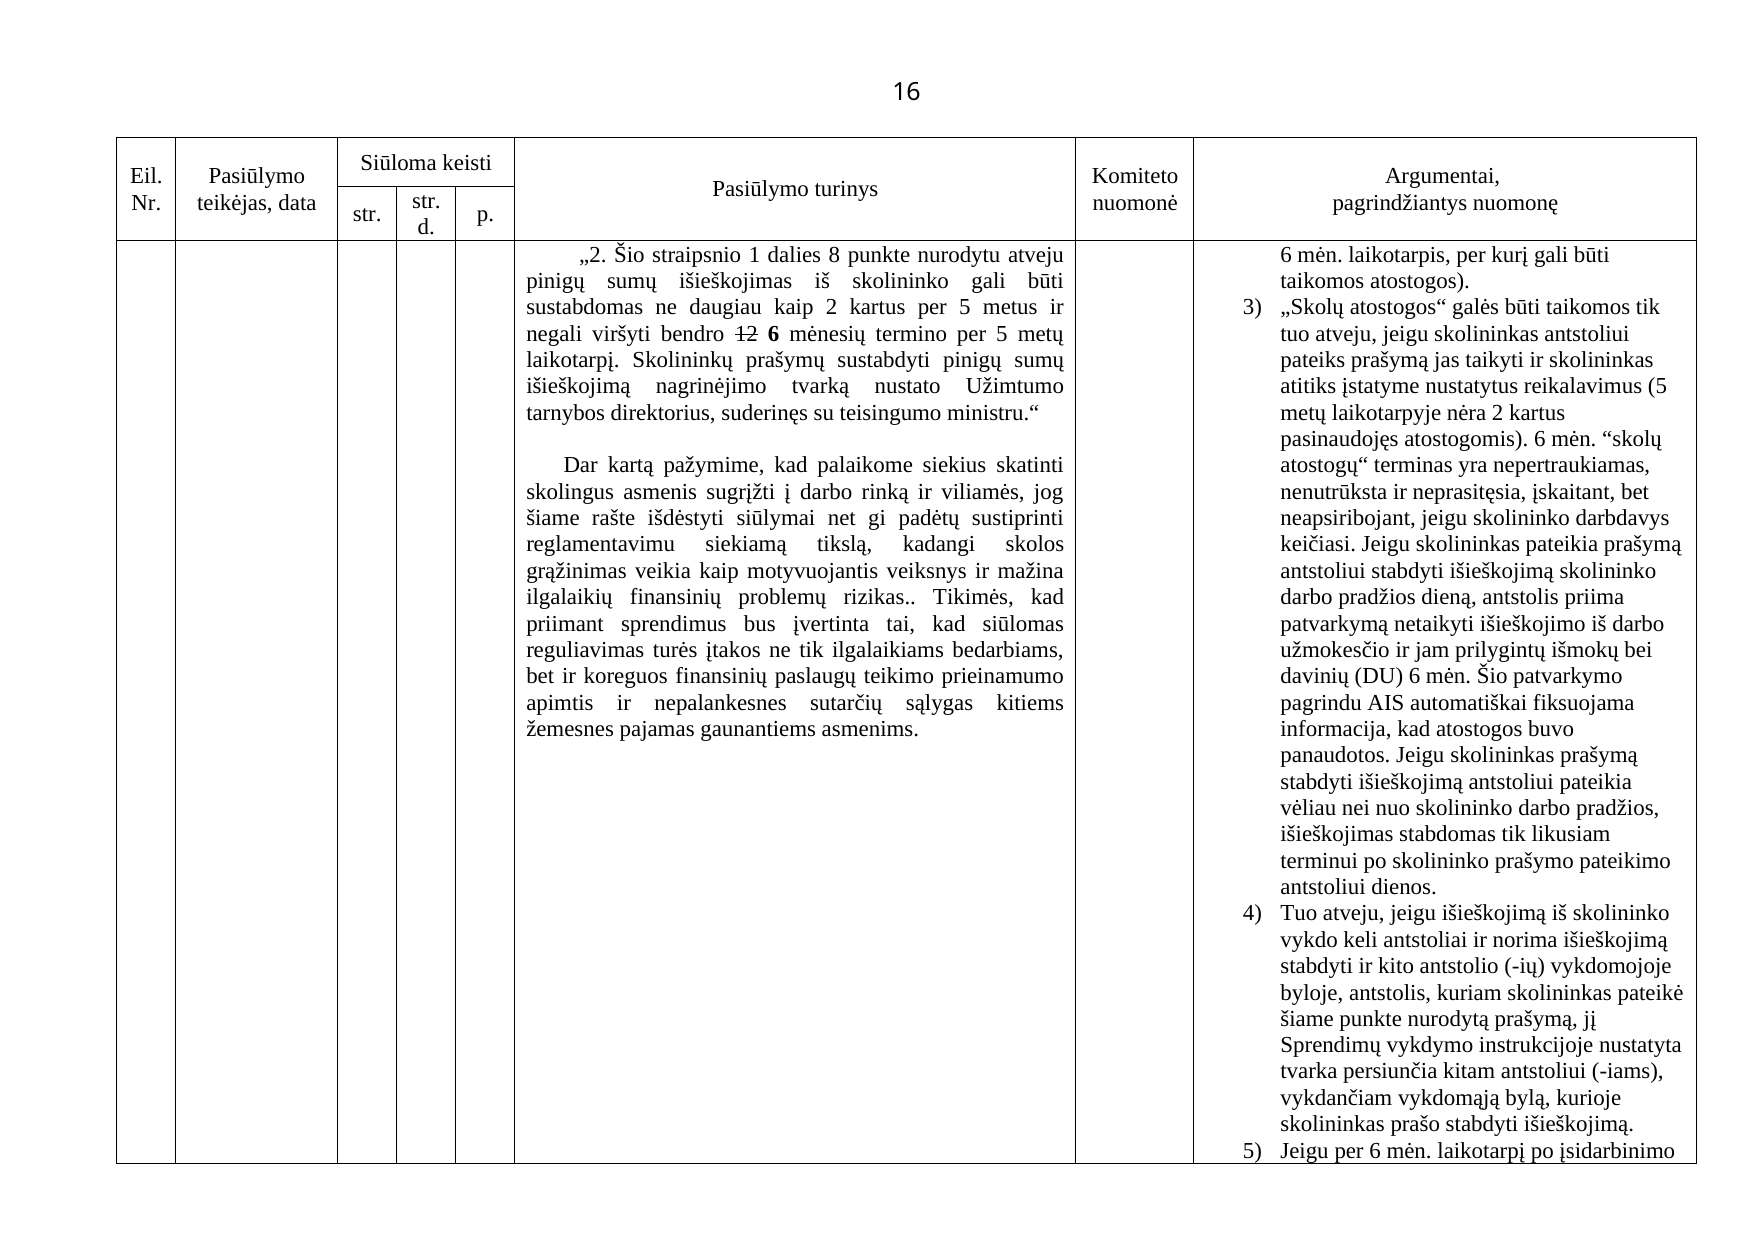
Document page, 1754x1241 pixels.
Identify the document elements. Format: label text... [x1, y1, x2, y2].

table_cell [338, 241, 396, 1163]
table_header Pasiūlymo teikėjas, data [176, 138, 337, 239]
table_cell [117, 241, 175, 1163]
table_cell 6 mėn. laikotarpis, per kurį gali būti taikomos atostogos). „Skolų atostogos“ galės būti taikomos tik tuo atveju, jeigu skolininkas antstoliui pateiks prašymą jas taikyti ir skolininkas atitiks įstatyme nustatytus reikalavimus (5 metų laikotarpyje nėra 2 kartus pasinaudojęs atostogomis). 6 mėn. “skolų atostogų“ terminas yra nepertraukiamas, nenutrūksta ir neprasitęsia, įskaitant, bet neapsiribojant, jeigu skolininko darbdavys keičiasi. Jeigu skolininkas pateikia prašymą antstoliui stabdyti išieškojimą skolininko darbo pradžios dieną, antstolis priima patvarkymą netaikyti išieškojimo iš darbo užmokesčio ir jam prilygintų išmokų bei davinių (DU) 6 mėn. Šio patvarkymo pagrindu AIS automatiškai fiksuojama informacija, kad atostogos buvo panaudotos. Jeigu skolininkas prašymą stabdyti išieškojimą antstoliui pateikia vėliau nei nuo skolininko darbo pradžios, išieškojimas stabdomas tik likusiam terminui po skolininko prašymo pateikimo antstoliui dienos. Tuo atveju, jeigu išieškojimą iš skolininko vykdo keli antstoliai ir norima išieškojimą stabdyti ir kito antstolio (-ių) vykdomojoje byloje, antstolis, kuriam skolininkas pateikė šiame punkte nurodytą prašymą, jį Sprendimų vykdymo instrukcijoje nustatyta tvarka persiunčia kitam antstoliui (-iams), vykdančiam vykdomąją bylą, kurioje skolininkas prašo stabdyti išieškojimą. Jeigu per 6 mėn. laikotarpį po įsidarbinimo [1194, 241, 1696, 1163]
table_cell [397, 241, 455, 1163]
table_cell str. [338, 187, 396, 239]
table_cell p. [456, 187, 514, 239]
table_header Komiteto nuomonė [1076, 138, 1193, 239]
table_cell [456, 241, 514, 1163]
table_header Siūloma keisti [338, 138, 514, 186]
table_cell [1076, 241, 1193, 1163]
table_header Pasiūlymo turinys [515, 138, 1075, 239]
table_cell [176, 241, 337, 1163]
table_header Argumentai, pagrindžiantys nuomonę [1194, 138, 1696, 239]
table_cell str. d. [397, 187, 455, 239]
table_header Eil. Nr. [117, 138, 175, 239]
table_cell „2. Šio straipsnio 1 dalies 8 punkte nurodytu atveju pinigų sumų išieškojimas iš skolininko gali būti sustabdomas ne daugiau kaip 2 kartus per 5 metus ir negali viršyti bendro 12 6 mėnesių termino per 5 metų laikotarpį. Skolininkų prašymų sustabdyti pinigų sumų išieškojimą nagrinėjimo tvarką nustato Užimtumo tarnybos direktorius, suderinęs su teisingumo ministru.“ Dar kartą pažymime, kad palaikome siekius skatinti skolingus asmenis sugrįžti į darbo rinką ir viliamės, jog šiame rašte išdėstyti siūlymai net gi padėtų sustiprinti reglamentavimu siekiamą tikslą, kadangi skolos grąžinimas veikia kaip motyvuojantis veiksnys ir mažina ilgalaikių finansinių problemų rizikas.. Tikimės, kad priimant sprendimus bus įvertinta tai, kad siūlomas reguliavimas turės įtakos ne tik ilgalaikiams bedarbiams, bet ir koreguos finansinių paslaugų teikimo prieinamumo apimtis ir nepalankesnes sutarčių sąlygas kitiems žemesnes pajamas gaunantiems asmenims. [515, 241, 1075, 1163]
